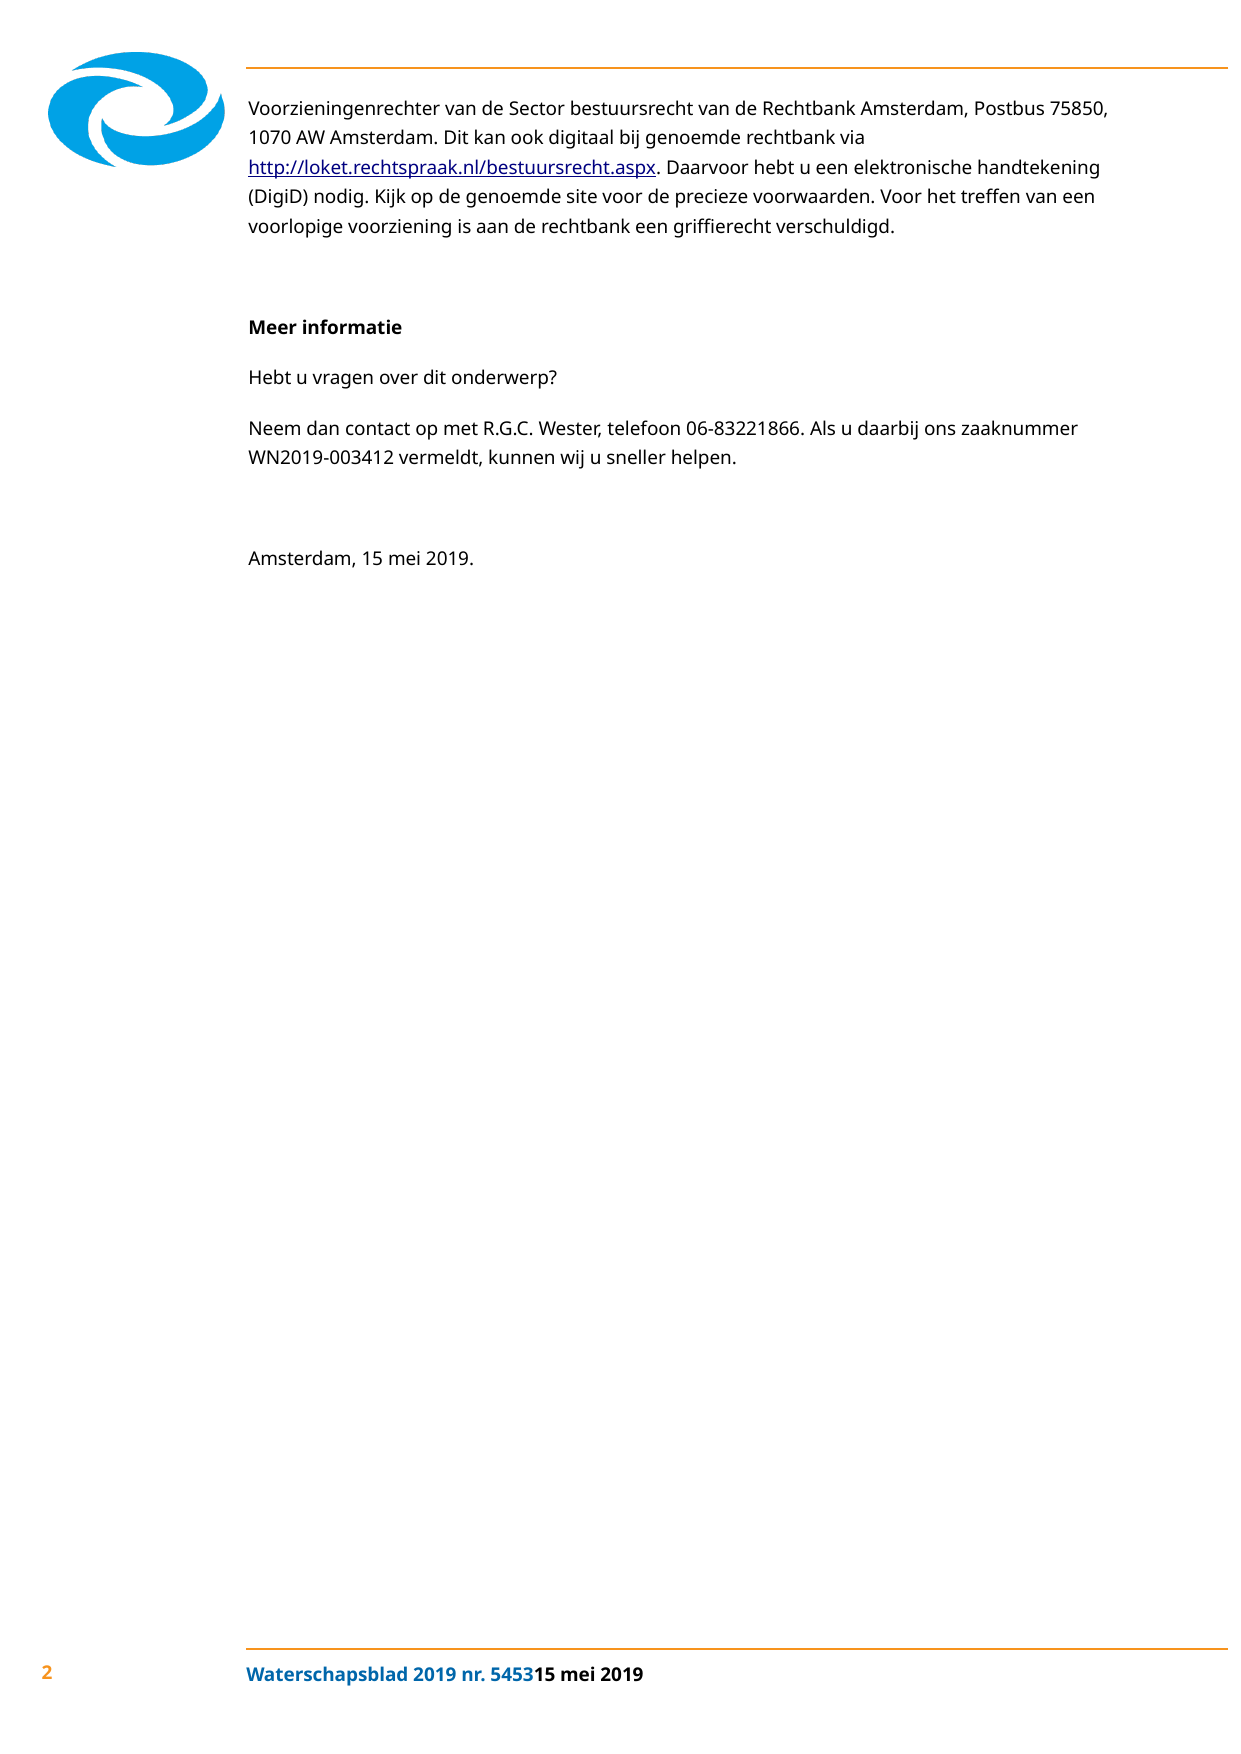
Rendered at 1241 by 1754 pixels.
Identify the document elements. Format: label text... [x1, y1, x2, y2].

text Voorzieningenrechter van de Sector bestuursrecht van de Rechtbank Amsterdam, Postbus 75850, 1070 AW Amsterdam. Dit kan ook digitaal bij genoemde rechtbank via http://loket.rechtspraak.nl/bestuursrecht.aspx. Daarvoor hebt u een elektronische handtekening (DigiD) nodig. Kijk op de genoemde site voor de precieze voorwaarden. Voor het treffen van een voorlopige voorziening is aan de rechtbank een griffierecht verschuldigd. [248, 95, 1152, 239]
text Hebt u vragen over dit onderwerp? [248, 364, 1152, 390]
text Neem dan contact op met R.G.C. Wester, telefoon 06-83221866. Als u daarbij ons zaaknummer WN2019-003412 vermeldt, kunnen wij u sneller helpen. [248, 415, 1152, 470]
text Amsterdam, 15 mei 2019. [248, 545, 1152, 571]
text Meer informatie [248, 314, 1152, 340]
picture [41, 47, 231, 172]
